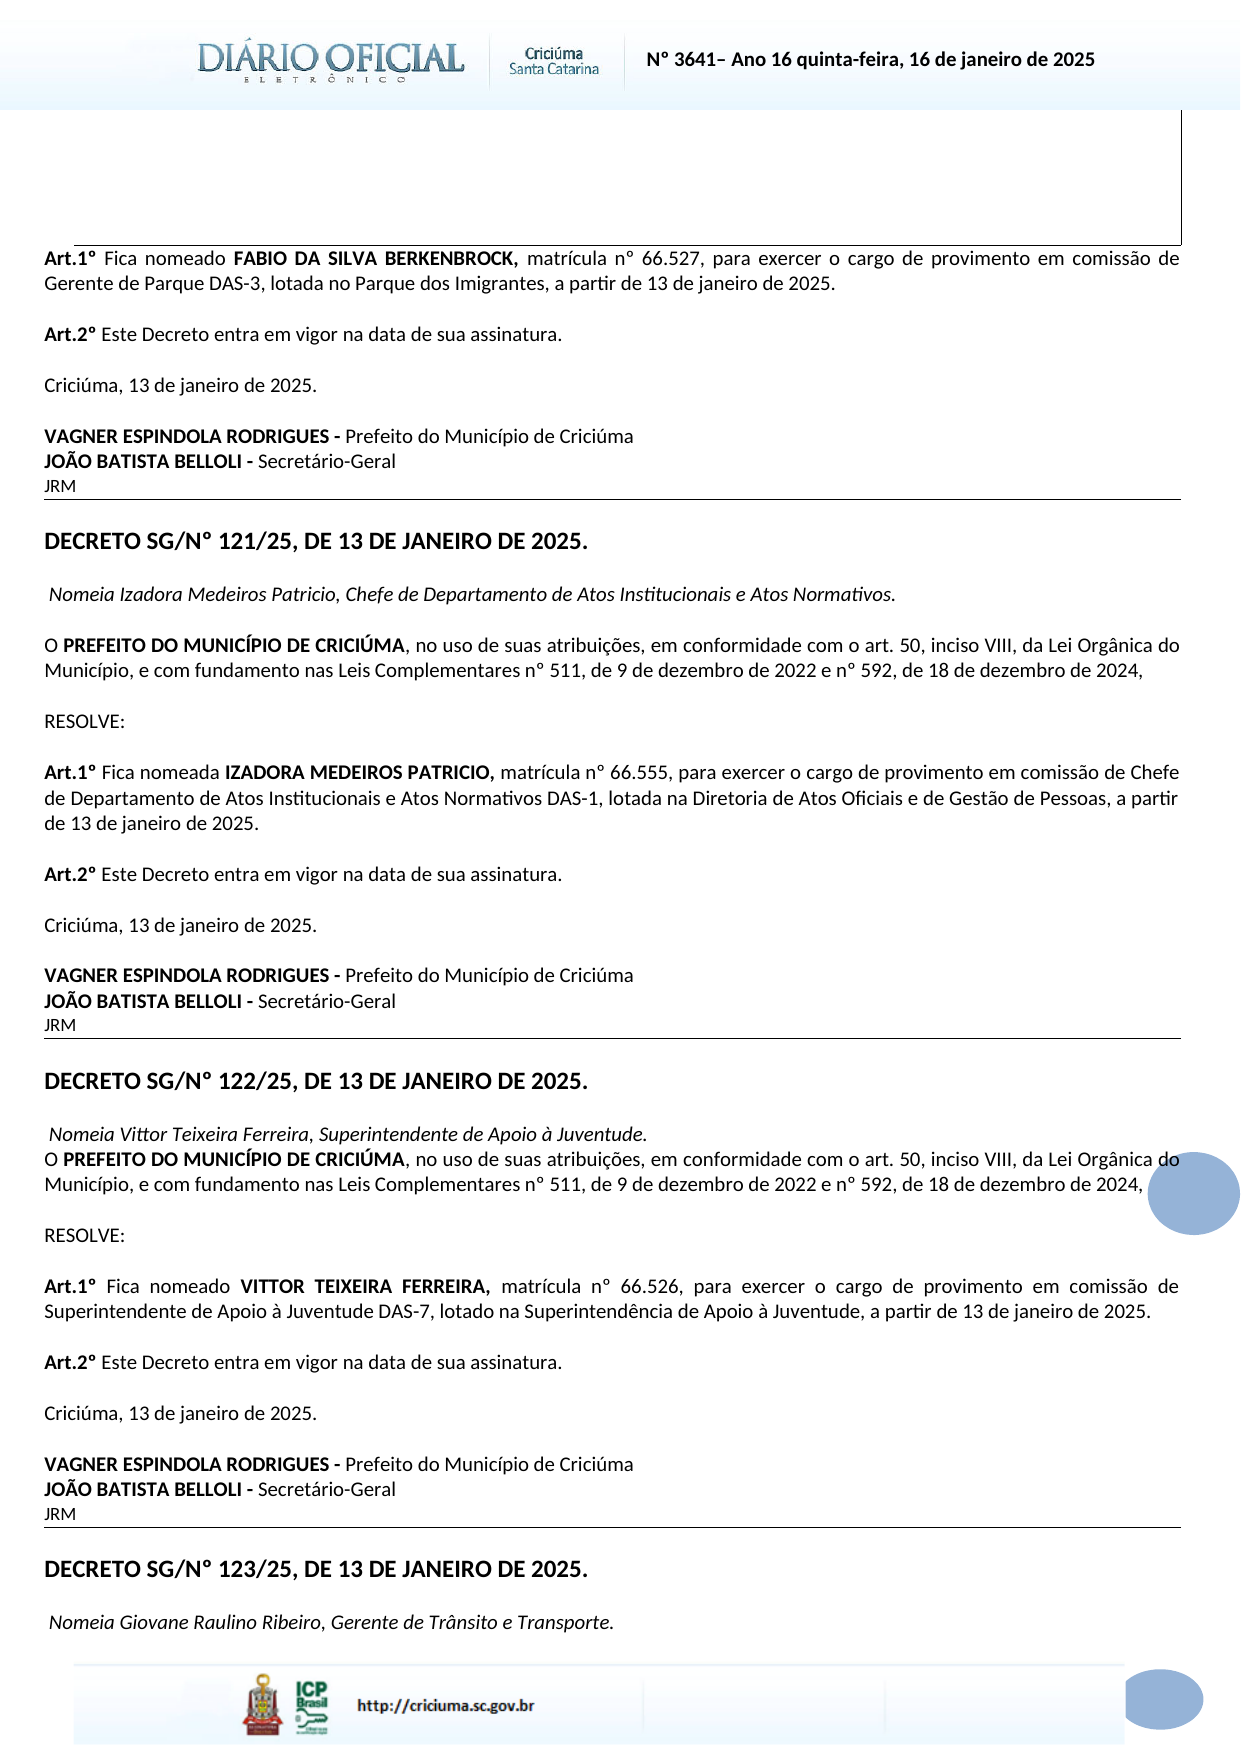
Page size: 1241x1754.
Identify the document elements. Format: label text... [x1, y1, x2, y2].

text JRM [44, 474, 1181, 499]
text O PREFEITO DO MUNICÍPIO DE CRICIÚMA, no uso de suas atribuições, em conformidade com o art. 50, inciso VIII, da Lei Orgânica do Município, e com fundamento nas Leis Complementares nº 511, de 9 de dezembro de 2022 e nº 592, de 18 de dezembro de 2024, [44, 1146, 1181, 1197]
text Nomeia Giovane Raulino Ribeiro, Gerente de Trânsito e Transporte. [44, 1609, 1181, 1635]
text Nomeia Vittor Teixeira Ferreira, Superintendente de Apoio à Juventude. [44, 1121, 1181, 1146]
text DECRETO SG/Nº 121/25, DE 13 DE JANEIRO DE 2025. [44, 525, 1181, 556]
text Criciúma, 13 de janeiro de 2025. [44, 912, 1181, 937]
text JOÃO BATISTA BELLOLI - Secretário-Geral [44, 448, 1181, 474]
text VAGNER ESPINDOLA RODRIGUES - Prefeito do Município de Criciúma [44, 1451, 1181, 1477]
text Nomeia Izadora Medeiros Patricio, Chefe de Departamento de Atos Institucionais e Atos Normativos. [44, 581, 1181, 607]
text Criciúma, 13 de janeiro de 2025. [44, 1400, 1181, 1426]
text JRM [44, 1013, 1181, 1038]
text Criciúma, 13 de janeiro de 2025. [44, 372, 1181, 398]
text JOÃO BATISTA BELLOLI - Secretário-Geral [44, 1477, 1181, 1502]
text Art.1º Fica nomeado VITTOR TEIXEIRA FERREIRA, matrícula nº 66.526, para exercer o cargo de provimento em comissão de Superintendente de Apoio à Juventude DAS-7, lotado na Superintendência de Apoio à Juventude, a partir de 13 de janeiro de 2025. [44, 1273, 1181, 1324]
text O PREFEITO DO MUNICÍPIO DE CRICIÚMA, no uso de suas atribuições, em conformidade com o art. 50, inciso VIII, da Lei Orgânica do Município, e com fundamento nas Leis Complementares nº 511, de 9 de dezembro de 2022 e nº 592, de 18 de dezembro de 2024, [44, 632, 1181, 683]
text Art.2º Este Decreto entra em vigor na data de sua assinatura. [44, 1349, 1181, 1375]
text Art.2º Este Decreto entra em vigor na data de sua assinatura. [44, 861, 1181, 886]
text VAGNER ESPINDOLA RODRIGUES - Prefeito do Município de Criciúma [44, 963, 1181, 988]
text JRM [44, 1502, 1181, 1527]
text RESOLVE: [44, 708, 1181, 734]
text Art.1º Fica nomeada IZADORA MEDEIROS PATRICIO, matrícula nº 66.555, para exercer o cargo de provimento em comissão de Chefe de Departamento de Atos Institucionais e Atos Normativos DAS-1, lotada na Diretoria de Atos Oficiais e de Gestão de Pessoas, a partir de 13 de janeiro de 2025. [44, 759, 1181, 836]
text DECRETO SG/Nº 122/25, DE 13 DE JANEIRO DE 2025. [44, 1065, 1181, 1095]
text JOÃO BATISTA BELLOLI - Secretário-Geral [44, 988, 1181, 1013]
text DECRETO SG/Nº 123/25, DE 13 DE JANEIRO DE 2025. [44, 1553, 1181, 1584]
text Art.1º Fica nomeado FABIO DA SILVA BERKENBROCK, matrícula nº 66.527, para exercer o cargo de provimento em comissão de Gerente de Parque DAS-3, lotada no Parque dos Imigrantes, a partir de 13 de janeiro de 2025. [44, 245, 1181, 296]
text VAGNER ESPINDOLA RODRIGUES - Prefeito do Município de Criciúma [44, 423, 1181, 448]
text Art.2º Este Decreto entra em vigor na data de sua assinatura. [44, 321, 1181, 347]
text RESOLVE: [44, 1222, 1181, 1248]
